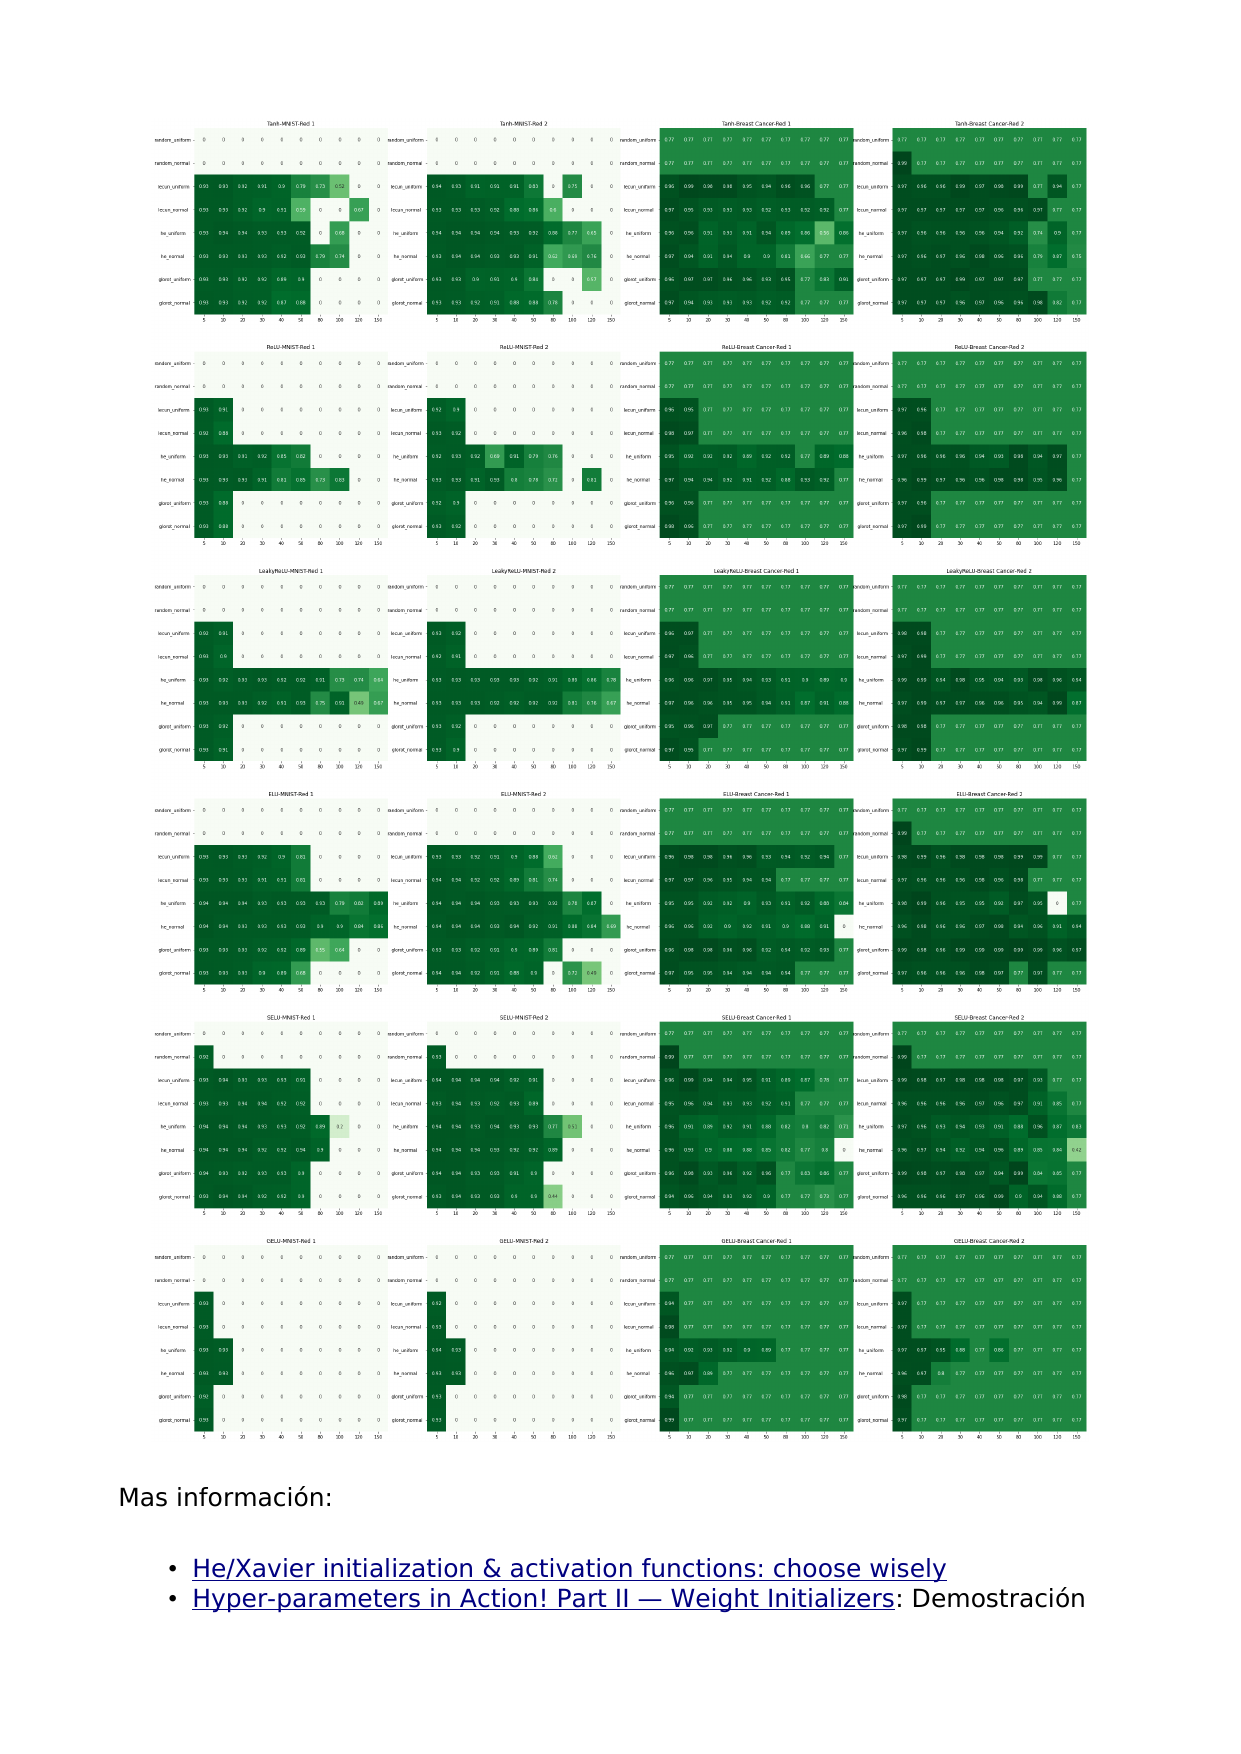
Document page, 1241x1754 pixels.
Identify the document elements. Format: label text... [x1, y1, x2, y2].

list Hyper-parameters in Action! Part II — Weight Initializers: Demostración [177, 1584, 1122, 1613]
text Mas información: [118, 1483, 1122, 1513]
picture [151, 118, 1089, 1442]
list He/Xavier initialization & activation functions: choose wisely [177, 1554, 1122, 1584]
